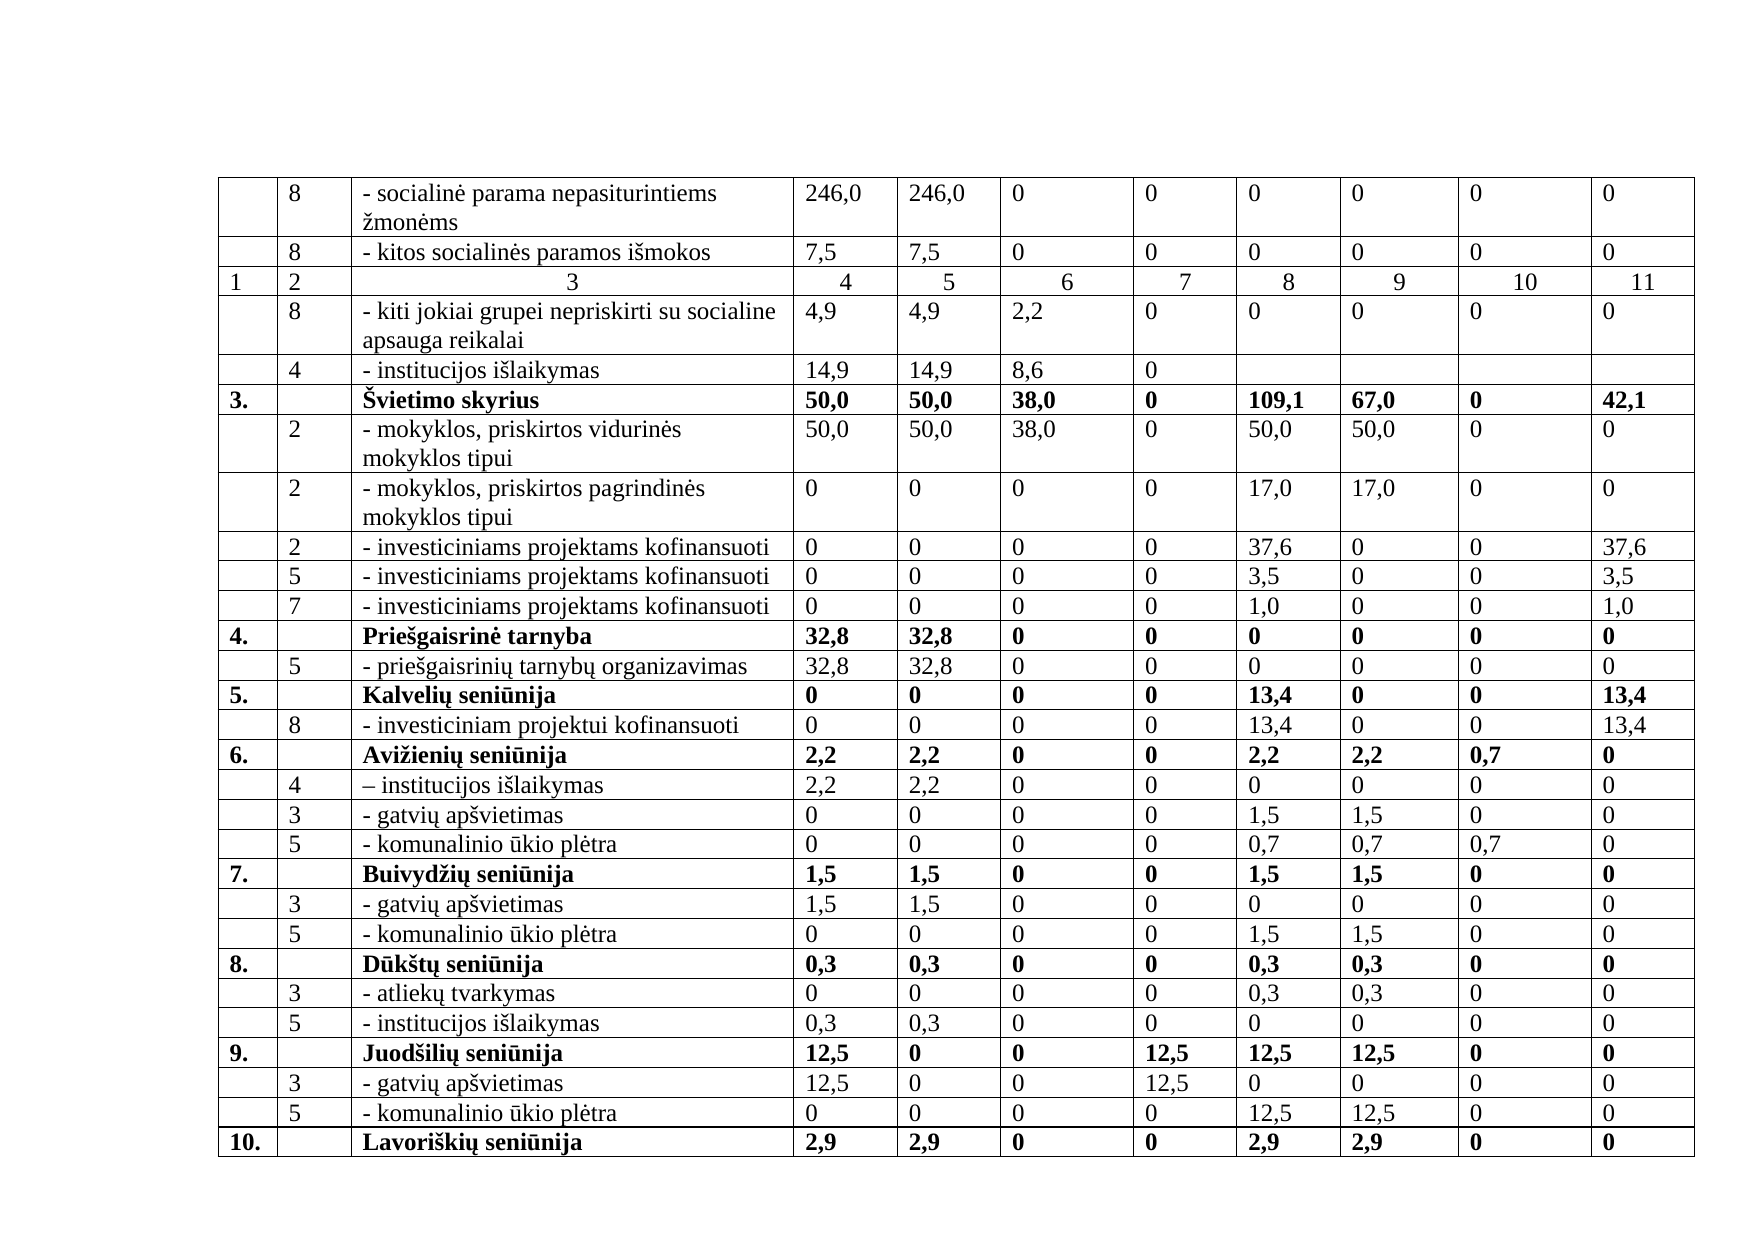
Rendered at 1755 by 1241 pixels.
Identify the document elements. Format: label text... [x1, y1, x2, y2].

table_cell 0,7 [1459, 740, 1591, 769]
table_cell [219, 561, 277, 590]
table_cell 0,3 [898, 1008, 1000, 1037]
table_cell 1,5 [898, 859, 1000, 888]
table_cell 0 [898, 800, 1000, 828]
table_cell 0 [794, 830, 897, 858]
table_cell - priešgaisrinių tarnybų organizavimas [352, 651, 793, 679]
table_cell 50,0 [794, 415, 897, 472]
table_cell 0 [1001, 1128, 1133, 1156]
table_cell 0 [1459, 681, 1591, 709]
table_cell 0 [1001, 178, 1133, 236]
table_cell 246,0 [794, 178, 897, 236]
table_cell 37,6 [1237, 532, 1340, 560]
table_cell 32,8 [898, 621, 1000, 650]
table_cell 12,5 [1134, 1068, 1236, 1097]
table_cell 0 [898, 532, 1000, 560]
table_cell 32,8 [794, 651, 897, 679]
table_cell 0 [1459, 178, 1591, 236]
table_cell 0 [1592, 800, 1694, 828]
table_cell 2,2 [898, 740, 1000, 769]
table_cell 0 [1134, 1128, 1236, 1156]
table_cell 0 [1459, 415, 1591, 472]
table_cell 8,6 [1001, 355, 1133, 384]
table_cell 3,5 [1592, 561, 1694, 590]
table_cell 0,3 [794, 949, 897, 977]
table_cell 3. [219, 385, 277, 413]
table_cell 0 [1134, 591, 1236, 620]
table_cell 1,5 [794, 889, 897, 918]
table_cell 0 [1237, 1068, 1340, 1097]
table_cell 0 [794, 979, 897, 1007]
table_cell 0 [1134, 178, 1236, 236]
table_cell 0 [1592, 415, 1694, 472]
table_cell 0 [1459, 949, 1591, 977]
table_cell 50,0 [1237, 415, 1340, 472]
table_cell - mokyklos, priskirtos pagrindinės mokyklos tipui [352, 473, 793, 531]
table_cell 0 [794, 591, 897, 620]
table_cell 0,3 [898, 949, 1000, 977]
table_cell 2,9 [1237, 1128, 1340, 1156]
table_cell - mokyklos, priskirtos vidurinės mokyklos tipui [352, 415, 793, 472]
table_cell [278, 740, 351, 769]
table_cell 2 [278, 267, 351, 295]
table_cell 0 [1134, 889, 1236, 918]
table_cell 8. [219, 949, 277, 977]
table_cell 0 [1134, 415, 1236, 472]
table_cell 0 [1459, 532, 1591, 560]
table_cell 0 [1237, 178, 1340, 236]
table_cell 0 [1134, 740, 1236, 769]
table_cell 0 [1134, 681, 1236, 709]
table_cell 0 [1459, 889, 1591, 918]
table_cell 12,5 [794, 1068, 897, 1097]
table_cell – institucijos išlaikymas [352, 770, 793, 799]
table_cell 0 [898, 473, 1000, 531]
table_cell 1,0 [1592, 591, 1694, 620]
table_cell 0,7 [1237, 830, 1340, 858]
table_cell 0 [1001, 681, 1133, 709]
table_cell - komunalinio ūkio plėtra [352, 1098, 793, 1126]
table_cell 0 [1134, 979, 1236, 1007]
table_cell [278, 1038, 351, 1067]
table_cell 0 [1001, 532, 1133, 560]
table_cell [1341, 355, 1458, 384]
table_cell 0 [1001, 1098, 1133, 1126]
table_cell 0 [1341, 296, 1458, 354]
table_cell 8 [278, 710, 351, 739]
table_cell 0 [1592, 859, 1694, 888]
table_cell 0 [1341, 651, 1458, 679]
table_cell 0 [1001, 979, 1133, 1007]
table_cell 0 [1001, 919, 1133, 948]
table_cell 50,0 [794, 385, 897, 413]
table_cell 0 [898, 979, 1000, 1007]
table_cell 0 [1459, 800, 1591, 828]
table_cell 14,9 [898, 355, 1000, 384]
table_cell 0 [1592, 651, 1694, 679]
table_cell 0 [1134, 385, 1236, 413]
table_cell 4 [794, 267, 897, 295]
table_cell 0 [1134, 237, 1236, 266]
table_cell 0 [794, 473, 897, 531]
table_cell [278, 681, 351, 709]
table_cell 0 [1237, 889, 1340, 918]
table_cell 0,3 [1341, 949, 1458, 977]
table_cell 0 [1134, 770, 1236, 799]
table_cell 0 [1001, 237, 1133, 266]
table_cell 0 [1237, 770, 1340, 799]
table_cell 0 [1001, 830, 1133, 858]
table_cell 0 [1001, 1038, 1133, 1067]
table_cell 0,3 [1237, 979, 1340, 1007]
table_cell - kitos socialinės paramos išmokos [352, 237, 793, 266]
table_cell 0 [1459, 770, 1591, 799]
table_cell 5. [219, 681, 277, 709]
table_cell 13,4 [1592, 681, 1694, 709]
table_cell 0 [1001, 800, 1133, 828]
table_cell 0 [1341, 532, 1458, 560]
table_cell Švietimo skyrius [352, 385, 793, 413]
table_cell [219, 296, 277, 354]
table_cell 0 [1592, 740, 1694, 769]
table_cell 4,9 [794, 296, 897, 354]
table_cell Priešgaisrinė tarnyba [352, 621, 793, 650]
table_cell 1,5 [898, 889, 1000, 918]
table_cell 0 [898, 1038, 1000, 1067]
table_cell 3 [278, 979, 351, 1007]
table_cell 8 [278, 296, 351, 354]
table_cell [219, 770, 277, 799]
table_cell [219, 237, 277, 266]
table_cell - institucijos išlaikymas [352, 355, 793, 384]
table_cell 0,3 [1341, 979, 1458, 1007]
table_cell 0 [1592, 178, 1694, 236]
table_cell [278, 949, 351, 977]
table_cell 0 [1237, 1008, 1340, 1037]
table_cell 0 [1001, 473, 1133, 531]
table_cell 0,3 [1237, 949, 1340, 977]
table_cell [219, 919, 277, 948]
table_cell 10. [219, 1128, 277, 1156]
table_cell 0 [1459, 979, 1591, 1007]
table_cell - gatvių apšvietimas [352, 889, 793, 918]
table_cell 0 [1134, 710, 1236, 739]
table_cell 0 [1134, 1008, 1236, 1037]
table_cell 0 [1592, 1098, 1694, 1126]
table_cell 2,2 [794, 740, 897, 769]
table_cell 0 [1592, 770, 1694, 799]
table_cell 0 [898, 830, 1000, 858]
table_cell 0 [1001, 949, 1133, 977]
table_cell 7. [219, 859, 277, 888]
table_cell 67,0 [1341, 385, 1458, 413]
table_cell 0 [1459, 473, 1591, 531]
table_cell 0 [1237, 237, 1340, 266]
table_cell 8 [278, 178, 351, 236]
table_cell 0 [1459, 237, 1591, 266]
table_cell 0 [794, 800, 897, 828]
table_cell 0 [1592, 979, 1694, 1007]
table_cell [219, 830, 277, 858]
table_cell 0 [1341, 591, 1458, 620]
table_cell 2,9 [1341, 1128, 1458, 1156]
table_cell 2,9 [898, 1128, 1000, 1156]
table_cell 4,9 [898, 296, 1000, 354]
table_cell - investiciniam projektui kofinansuoti [352, 710, 793, 739]
table_cell 0 [1341, 178, 1458, 236]
table_cell 0 [1592, 949, 1694, 977]
table_cell - komunalinio ūkio plėtra [352, 830, 793, 858]
table_cell 0 [1459, 1008, 1591, 1037]
table_cell [219, 710, 277, 739]
table_cell 0 [1341, 770, 1458, 799]
table_cell 0 [1134, 919, 1236, 948]
table_cell [219, 889, 277, 918]
table_cell 0 [1341, 237, 1458, 266]
table_cell 5 [278, 561, 351, 590]
table_cell 10 [1459, 267, 1591, 295]
table_cell 0 [1592, 473, 1694, 531]
table_cell 2,2 [1237, 740, 1340, 769]
table_cell 17,0 [1341, 473, 1458, 531]
table_cell 0 [1134, 859, 1236, 888]
table_cell [1237, 355, 1340, 384]
table_cell 0 [1459, 296, 1591, 354]
table_cell 0 [898, 919, 1000, 948]
table_cell Avižienių seniūnija [352, 740, 793, 769]
table_cell - institucijos išlaikymas [352, 1008, 793, 1037]
table_cell Buivydžių seniūnija [352, 859, 793, 888]
table_cell 2 [278, 415, 351, 472]
table_cell 6. [219, 740, 277, 769]
table_cell 4 [278, 770, 351, 799]
table_cell 0 [1341, 889, 1458, 918]
table_cell 1,5 [1237, 919, 1340, 948]
table_cell [1459, 355, 1591, 384]
table_cell - atliekų tvarkymas [352, 979, 793, 1007]
table_cell 0 [898, 591, 1000, 620]
table_cell 0 [1001, 770, 1133, 799]
table_cell 0 [1592, 889, 1694, 918]
table_cell 0 [1134, 800, 1236, 828]
table_cell 0 [1001, 859, 1133, 888]
table_cell 0 [1134, 1098, 1236, 1126]
table_cell 0 [1001, 591, 1133, 620]
table_cell 1,5 [1341, 859, 1458, 888]
table_cell 0 [794, 710, 897, 739]
table_cell 0 [1459, 919, 1591, 948]
table_cell [219, 1098, 277, 1126]
table_cell 2,9 [794, 1128, 897, 1156]
table_cell - kiti jokiai grupei nepriskirti su socialine apsauga reikalai [352, 296, 793, 354]
table_cell 5 [278, 919, 351, 948]
table_cell 0 [898, 681, 1000, 709]
table_cell 0 [1459, 1098, 1591, 1126]
table_cell 0 [1459, 591, 1591, 620]
table_cell 0 [794, 532, 897, 560]
table_cell 0 [1237, 651, 1340, 679]
table_cell 0,3 [794, 1008, 897, 1037]
table_cell 4 [278, 355, 351, 384]
table_cell [219, 532, 277, 560]
table_cell [278, 621, 351, 650]
table_cell - investiciniams projektams kofinansuoti [352, 561, 793, 590]
table_cell 0 [1134, 296, 1236, 354]
table_cell 0 [1459, 1128, 1591, 1156]
table_cell 0 [1001, 561, 1133, 590]
table_cell 0,7 [1341, 830, 1458, 858]
table_cell 0 [1134, 949, 1236, 977]
table_cell 0 [1001, 740, 1133, 769]
table_cell 37,6 [1592, 532, 1694, 560]
table_cell 7 [1134, 267, 1236, 295]
table_cell 2,2 [1001, 296, 1133, 354]
table_cell [219, 473, 277, 531]
table_cell 0 [1001, 651, 1133, 679]
table_cell 1,5 [1237, 800, 1340, 828]
table_cell 0 [1341, 1008, 1458, 1037]
table_cell 0 [898, 1068, 1000, 1097]
table_cell 0 [1592, 621, 1694, 650]
table_cell - gatvių apšvietimas [352, 800, 793, 828]
table_cell [219, 178, 277, 236]
table_cell 0,7 [1459, 830, 1591, 858]
table_cell 0 [1341, 710, 1458, 739]
table_cell 2 [278, 473, 351, 531]
table_cell 3 [278, 889, 351, 918]
table_cell 8 [1237, 267, 1340, 295]
table_cell 0 [1459, 621, 1591, 650]
table_cell 14,9 [794, 355, 897, 384]
table_cell 1,5 [1341, 800, 1458, 828]
table_cell 1,5 [794, 859, 897, 888]
table_cell 0 [1459, 710, 1591, 739]
table_cell [219, 651, 277, 679]
table_cell 0 [1001, 889, 1133, 918]
table_cell 0 [1134, 621, 1236, 650]
table_cell Lavoriškių seniūnija [352, 1128, 793, 1156]
table_cell 0 [898, 1098, 1000, 1126]
table_cell [219, 591, 277, 620]
table_cell 50,0 [1341, 415, 1458, 472]
table_cell - socialinė parama nepasiturintiems žmonėms [352, 178, 793, 236]
table_cell 42,1 [1592, 385, 1694, 413]
table_cell 4. [219, 621, 277, 650]
table_cell 0 [1592, 830, 1694, 858]
table_cell 9 [1341, 267, 1458, 295]
table_cell 0 [1134, 830, 1236, 858]
table_cell 2 [278, 532, 351, 560]
table_cell 0 [1592, 1038, 1694, 1067]
table_cell 0 [1001, 1068, 1133, 1097]
table_cell 32,8 [898, 651, 1000, 679]
table_cell 0 [794, 919, 897, 948]
table_cell [278, 1128, 351, 1156]
table_cell 12,5 [1341, 1098, 1458, 1126]
table_cell Dūkštų seniūnija [352, 949, 793, 977]
table_cell 1,5 [1237, 859, 1340, 888]
table_cell 5 [278, 830, 351, 858]
table_cell [219, 979, 277, 1007]
table_cell 0 [1237, 621, 1340, 650]
table_cell 13,4 [1237, 681, 1340, 709]
table_cell 12,5 [1237, 1038, 1340, 1067]
table_cell 12,5 [1341, 1038, 1458, 1067]
table_cell 0 [1592, 1128, 1694, 1156]
table_cell 0 [1237, 296, 1340, 354]
table_cell 32,8 [794, 621, 897, 650]
table_cell [219, 800, 277, 828]
table_cell 38,0 [1001, 415, 1133, 472]
table_cell 0 [1134, 561, 1236, 590]
table_cell 0 [1592, 237, 1694, 266]
table_cell 0 [794, 681, 897, 709]
table_cell 13,4 [1592, 710, 1694, 739]
table_cell 0 [794, 561, 897, 590]
table_cell 8 [278, 237, 351, 266]
table_cell - investiciniams projektams kofinansuoti [352, 532, 793, 560]
table_cell [278, 859, 351, 888]
table_cell - gatvių apšvietimas [352, 1068, 793, 1097]
table_cell 11 [1592, 267, 1694, 295]
table_cell 0 [1592, 1068, 1694, 1097]
table_cell 3 [352, 267, 793, 295]
table_cell 0 [1341, 621, 1458, 650]
table_cell 0 [1001, 1008, 1133, 1037]
table_cell 7,5 [794, 237, 897, 266]
table_cell [219, 1068, 277, 1097]
table_cell 0 [1592, 296, 1694, 354]
table_cell - komunalinio ūkio plėtra [352, 919, 793, 948]
table_cell [278, 385, 351, 413]
table_cell 1,5 [1341, 919, 1458, 948]
table_cell 0 [1134, 532, 1236, 560]
table_cell 5 [278, 1098, 351, 1126]
table_cell 50,0 [898, 385, 1000, 413]
table_cell 3 [278, 1068, 351, 1097]
table_cell 2,2 [794, 770, 897, 799]
table_cell [219, 1008, 277, 1037]
table_cell 246,0 [898, 178, 1000, 236]
table_cell - investiciniams projektams kofinansuoti [352, 591, 793, 620]
table_cell 0 [1459, 859, 1591, 888]
table_cell Juodšilių seniūnija [352, 1038, 793, 1067]
table_cell 0 [1134, 651, 1236, 679]
table_cell 0 [794, 1098, 897, 1126]
table_cell [219, 355, 277, 384]
table_cell 17,0 [1237, 473, 1340, 531]
table_cell 3,5 [1237, 561, 1340, 590]
table_cell 12,5 [1237, 1098, 1340, 1126]
table_cell 0 [1341, 561, 1458, 590]
table_cell 0 [898, 561, 1000, 590]
table_cell 0 [1592, 919, 1694, 948]
table_cell 2,2 [898, 770, 1000, 799]
table_cell 0 [1459, 1038, 1591, 1067]
table_cell 0 [1459, 385, 1591, 413]
table_cell 50,0 [898, 415, 1000, 472]
table_cell 0 [1459, 1068, 1591, 1097]
table_cell 3 [278, 800, 351, 828]
table_cell 0 [1459, 651, 1591, 679]
table_cell 12,5 [794, 1038, 897, 1067]
table_cell 7,5 [898, 237, 1000, 266]
table_cell 0 [1134, 473, 1236, 531]
table_cell 2,2 [1341, 740, 1458, 769]
table_cell 5 [278, 1008, 351, 1037]
table_cell 6 [1001, 267, 1133, 295]
table_cell 0 [1341, 681, 1458, 709]
table_cell 1,0 [1237, 591, 1340, 620]
table_cell 0 [1001, 710, 1133, 739]
table_cell 0 [1459, 561, 1591, 590]
table_cell 38,0 [1001, 385, 1133, 413]
table_cell 7 [278, 591, 351, 620]
table_cell 0 [1341, 1068, 1458, 1097]
table_cell 1 [219, 267, 277, 295]
table_cell 12,5 [1134, 1038, 1236, 1067]
table_cell 13,4 [1237, 710, 1340, 739]
table_cell Kalvelių seniūnija [352, 681, 793, 709]
table_cell [1592, 355, 1694, 384]
table_cell 0 [1001, 621, 1133, 650]
table_cell 0 [1134, 355, 1236, 384]
table_cell 5 [898, 267, 1000, 295]
table_cell [219, 415, 277, 472]
table_cell 109,1 [1237, 385, 1340, 413]
table_cell 9. [219, 1038, 277, 1067]
table_cell 5 [278, 651, 351, 679]
table_cell 0 [1592, 1008, 1694, 1037]
table_cell 0 [898, 710, 1000, 739]
